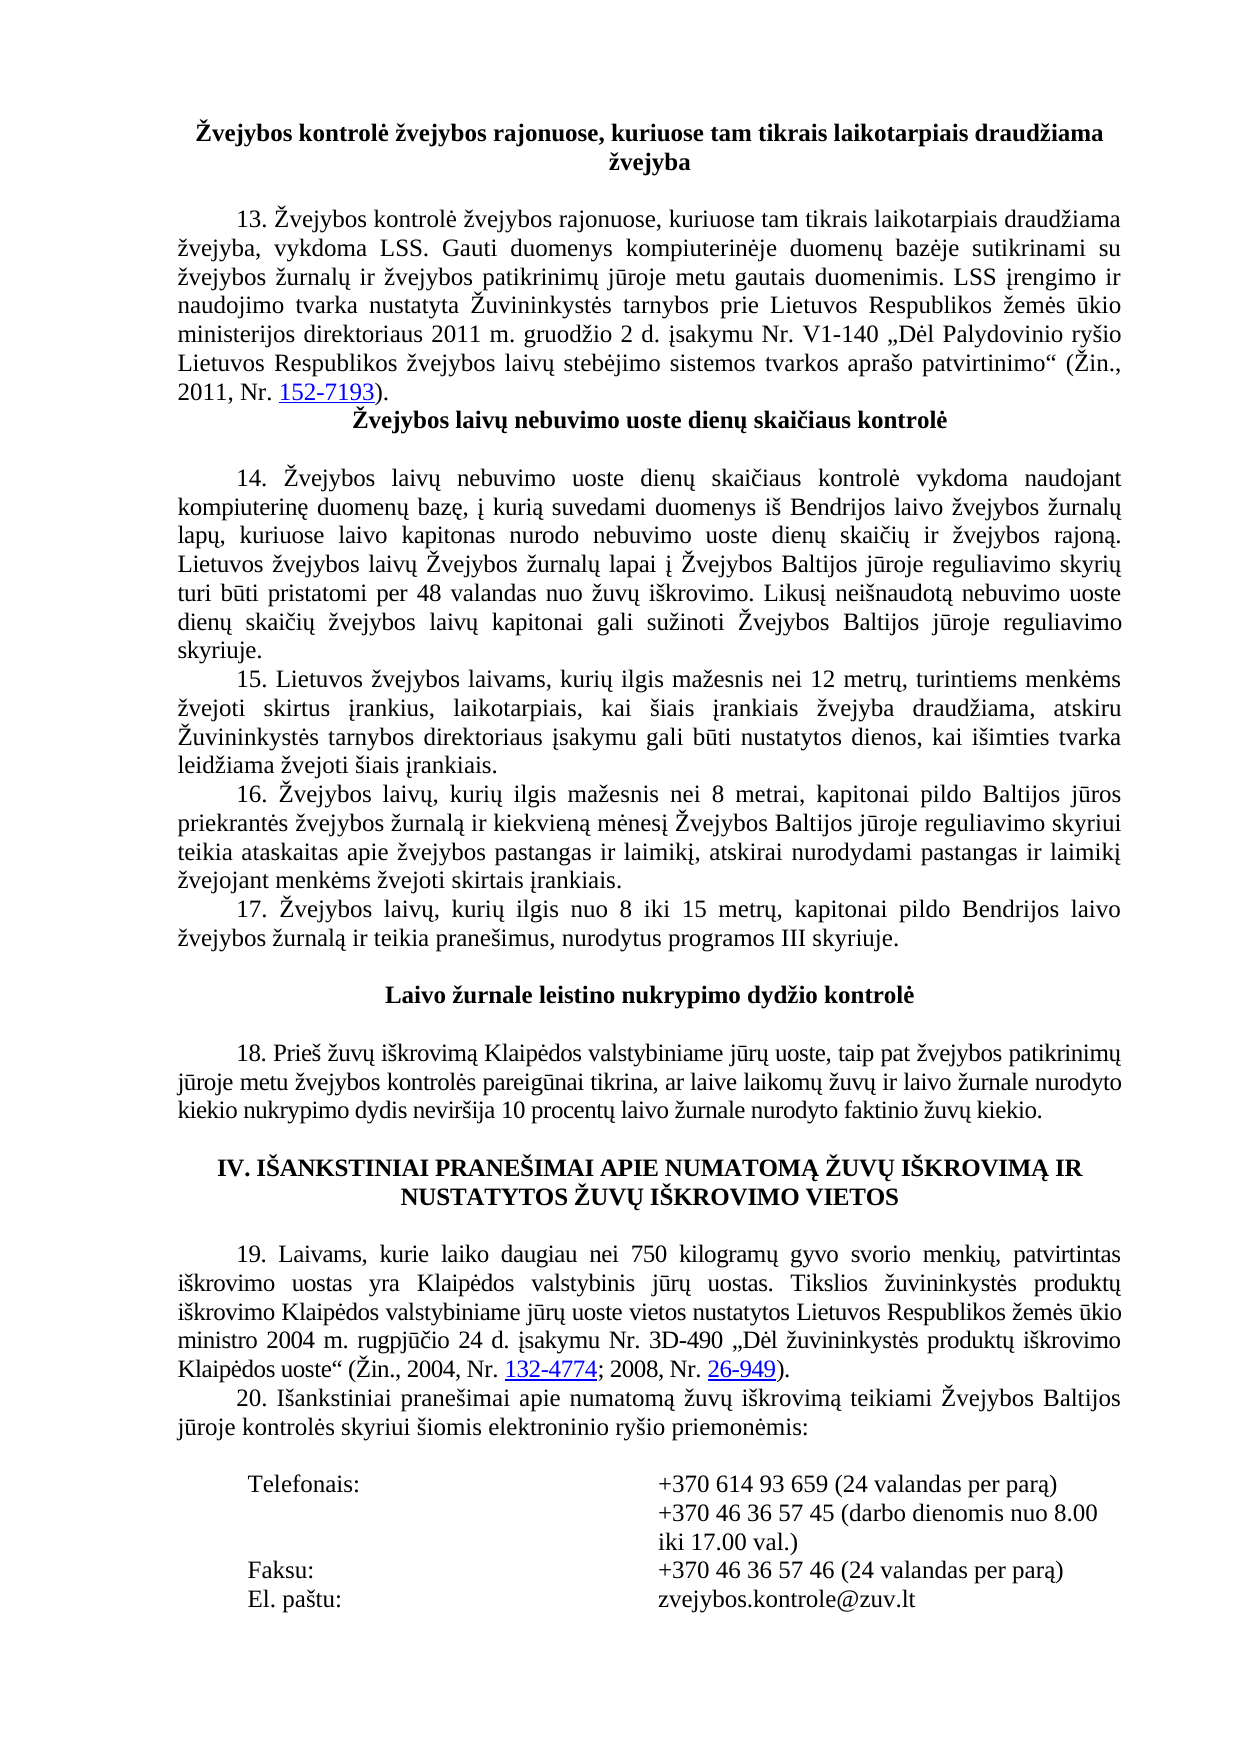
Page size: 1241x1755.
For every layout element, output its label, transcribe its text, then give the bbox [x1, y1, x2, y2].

table_cell Faksu: [177, 1556, 647, 1584]
text 18. Prieš žuvų iškrovimą Klaipėdos valstybiniame jūrų uoste, taip pat žvejybos patikrinimų jūroje metu žvejybos kontrolės pareigūnai tikrina, ar laive laikomų žuvų ir laivo žurnale nurodyto kiekio nukrypimo dydis neviršija 10 procentų laivo žurnale nurodyto faktinio žuvų kiekio. [177, 1038, 1122, 1124]
text 20. Išankstiniai pranešimai apie numatomą žuvų iškrovimą teikiami Žvejybos Baltijos jūroje kontrolės skyriui šiomis elektroninio ryšio priemonėmis: [177, 1383, 1122, 1441]
table_cell [177, 1498, 647, 1556]
table_cell +370 46 36 57 46 (24 valandas per parą) [647, 1556, 1122, 1584]
table_header Telefonais: [177, 1469, 647, 1498]
text Žvejybos kontrolė žvejybos rajonuose, kuriuose tam tikrais laikotarpiais draudžiama žvejyba [177, 118, 1122, 176]
table_header +370 614 93 659 (24 valandas per parą) [647, 1469, 1122, 1498]
text 14. Žvejybos laivų nebuvimo uoste dienų skaičiaus kontrolė vykdoma naudojant kompiuterinę duomenų bazę, į kurią suvedami duomenys iš Bendrijos laivo žvejybos žurnalų lapų, kuriuose laivo kapitonas nurodo nebuvimo uoste dienų skaičių ir žvejybos rajoną. Lietuvos žvejybos laivų Žvejybos žurnalų lapai į Žvejybos Baltijos jūroje reguliavimo skyrių turi būti pristatomi per 48 valandas nuo žuvų iškrovimo. Likusį neišnaudotą nebuvimo uoste dienų skaičių žvejybos laivų kapitonai gali sužinoti Žvejybos Baltijos jūroje reguliavimo skyriuje. [177, 463, 1122, 664]
text Žvejybos laivų nebuvimo uoste dienų skaičiaus kontrolė [177, 406, 1122, 434]
text 19. Laivams, kurie laiko daugiau nei 750 kilogramų gyvo svorio menkių, patvirtintas iškrovimo uostas yra Klaipėdos valstybinis jūrų uostas. Tikslios žuvininkystės produktų iškrovimo Klaipėdos valstybiniame jūrų uoste vietos nustatytos Lietuvos Respublikos žemės ūkio ministro 2004 m. rugpjūčio 24 d. įsakymu Nr. 3D-490 „Dėl žuvininkystės produktų iškrovimo Klaipėdos uoste“ (Žin., 2004, Nr. 132-4774; 2008, Nr. 26-949). [177, 1239, 1122, 1383]
text 16. Žvejybos laivų, kurių ilgis mažesnis nei 8 metrai, kapitonai pildo Baltijos jūros priekrantės žvejybos žurnalą ir kiekvieną mėnesį Žvejybos Baltijos jūroje reguliavimo skyriui teikia ataskaitas apie žvejybos pastangas ir laimikį, atskirai nurodydami pastangas ir laimikį žvejojant menkėms žvejoti skirtais įrankiais. [177, 779, 1122, 894]
table_cell +370 46 36 57 45 (darbo dienomis nuo 8.00 iki 17.00 val.) [647, 1498, 1122, 1556]
text 15. Lietuvos žvejybos laivams, kurių ilgis mažesnis nei 12 metrų, turintiems menkėms žvejoti skirtus įrankius, laikotarpiais, kai šiais įrankiais žvejyba draudžiama, atskiru Žuvininkystės tarnybos direktoriaus įsakymu gali būti nustatytos dienos, kai išimties tvarka leidžiama žvejoti šiais įrankiais. [177, 664, 1122, 779]
text IV. išankstiniai pranešimai apie numatomą žuvų iškrovimą ir Nustatytos žuvų iškrovimo vietos [177, 1153, 1122, 1211]
text Laivo žurnale leistino nukrypimo dydžio kontrolė [177, 981, 1122, 1009]
text 13. Žvejybos kontrolė žvejybos rajonuose, kuriuose tam tikrais laikotarpiais draudžiama žvejyba, vykdoma LSS. Gauti duomenys kompiuterinėje duomenų bazėje sutikrinami su žvejybos žurnalų ir žvejybos patikrinimų jūroje metu gautais duomenimis. LSS įrengimo ir naudojimo tvarka nustatyta Žuvininkystės tarnybos prie Lietuvos Respublikos žemės ūkio ministerijos direktoriaus 2011 m. gruodžio 2 d. įsakymu Nr. V1-140 „Dėl Palydovinio ryšio Lietuvos Respublikos žvejybos laivų stebėjimo sistemos tvarkos aprašo patvirtinimo“ (Žin., 2011, Nr. 152-7193). [177, 204, 1122, 406]
text 17. Žvejybos laivų, kurių ilgis nuo 8 iki 15 metrų, kapitonai pildo Bendrijos laivo žvejybos žurnalą ir teikia pranešimus, nurodytus programos III skyriuje. [177, 894, 1122, 952]
table_cell zvejybos.kontrole@zuv.lt [647, 1584, 1122, 1613]
table_cell El. paštu: [177, 1584, 647, 1613]
